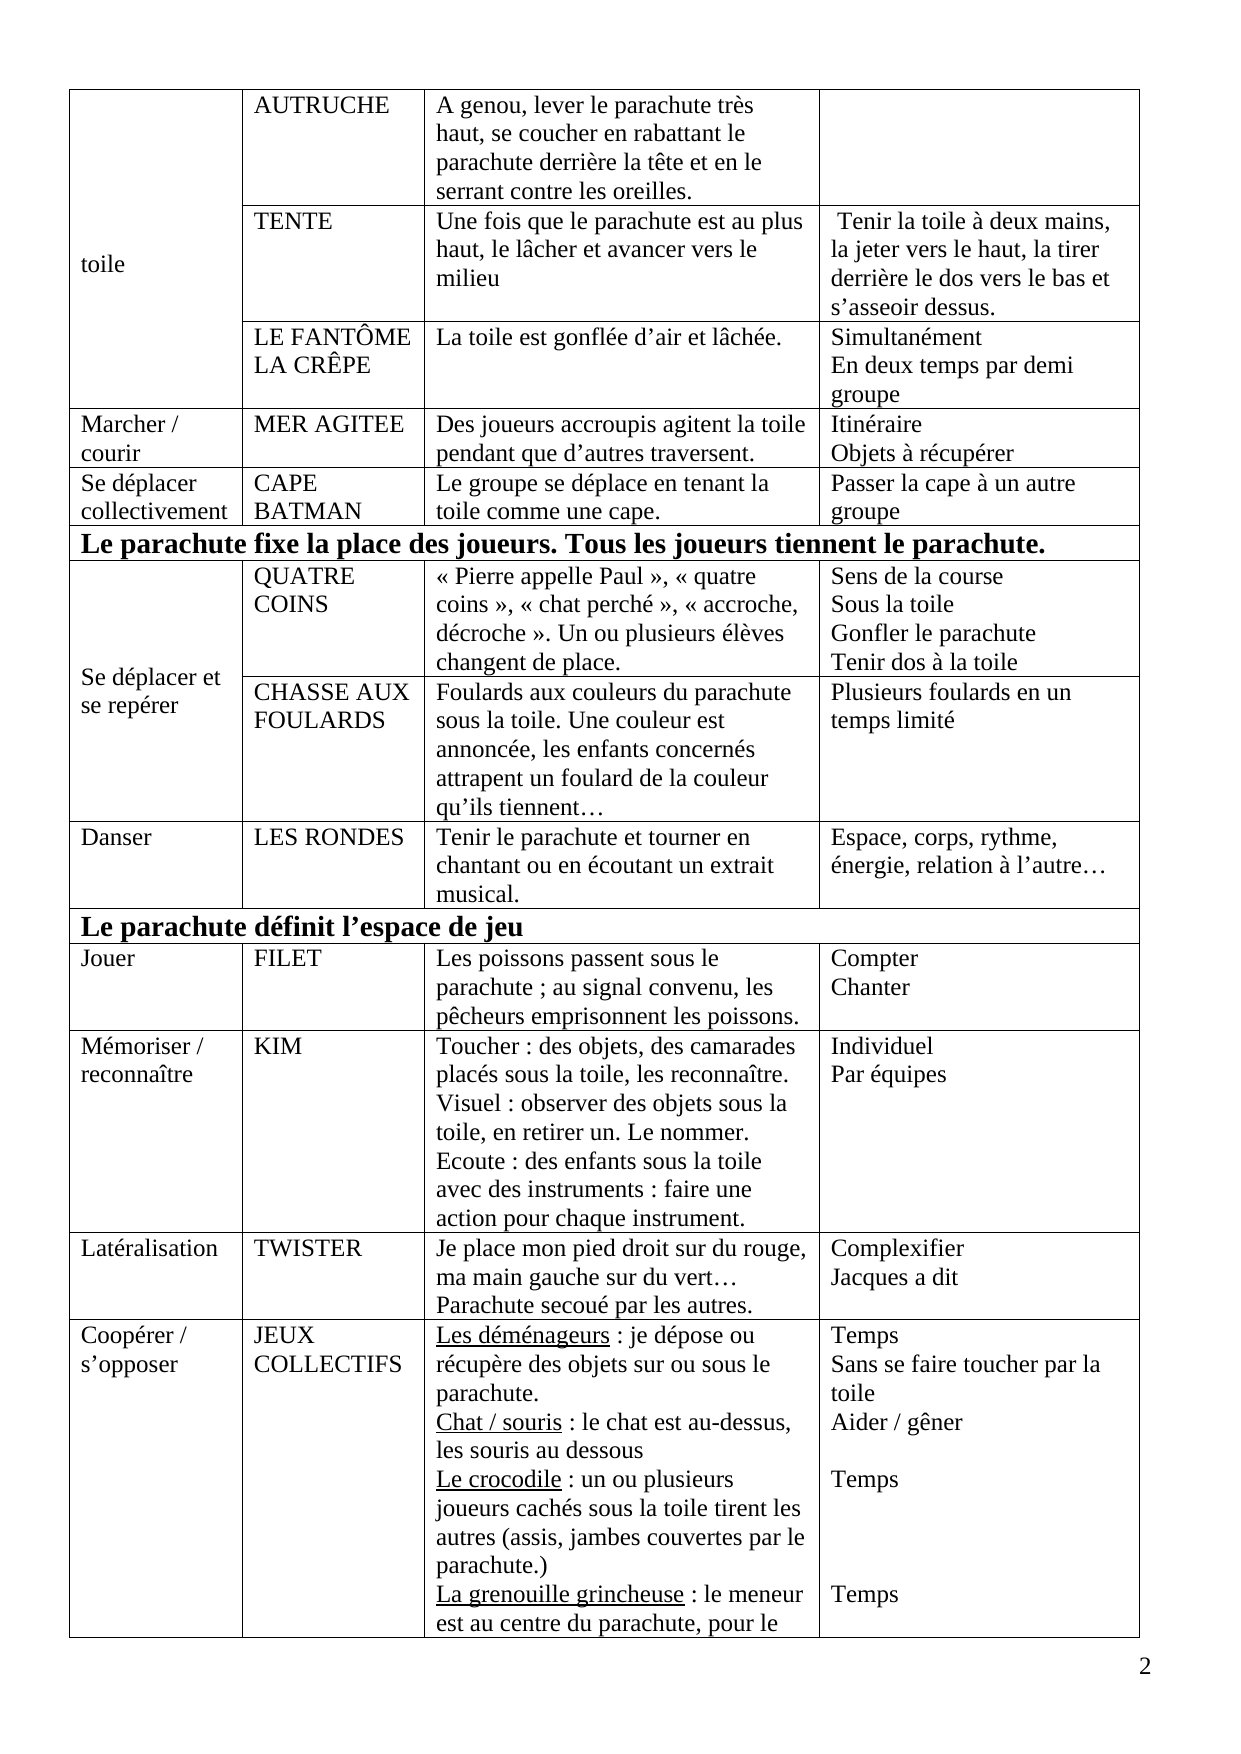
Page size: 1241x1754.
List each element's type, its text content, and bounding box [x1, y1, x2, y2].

table_cell FILET [243, 944, 424, 1030]
table_cell Je place mon pied droit sur du rouge, ma main gauche sur du vert… Parachute secoué par les autres. [425, 1233, 819, 1319]
table_cell Se déplacer collectivement [70, 468, 242, 525]
table_cell Danser [70, 822, 242, 908]
table_cell Le parachute fixe la place des joueurs. Tous les joueurs tiennent le parachute. [70, 526, 1139, 560]
table_cell Le parachute définit l’espace de jeu [70, 909, 1139, 942]
table_cell Jouer [70, 944, 242, 1030]
table_cell toile [70, 90, 242, 408]
table_cell Plusieurs foulards en un temps limité [820, 677, 1139, 821]
table_cell Le groupe se déplace en tenant la toile comme une cape. [425, 468, 819, 525]
table_cell Latéralisation [70, 1233, 242, 1319]
table_cell AUTRUCHE [243, 90, 424, 205]
table_cell Complexifier Jacques a dit [820, 1233, 1139, 1319]
table_cell Des joueurs accroupis agitent la toile pendant que d’autres traversent. [425, 409, 819, 467]
table_cell Espace, corps, rythme, énergie, relation à l’autre… [820, 822, 1139, 908]
table_cell Se déplacer et se repérer [70, 561, 242, 821]
table_cell Simultanément En deux temps par demi groupe [820, 322, 1139, 408]
table_cell TWISTER [243, 1233, 424, 1319]
table_cell Individuel Par équipes [820, 1031, 1139, 1232]
table_cell La toile est gonflée d’air et lâchée. [425, 322, 819, 408]
table_cell Compter Chanter [820, 944, 1139, 1030]
table_cell MER AGITEE [243, 409, 424, 467]
table_cell Coopérer / s’opposer [70, 1320, 242, 1637]
table_cell CAPE BATMAN [243, 468, 424, 525]
table_cell KIM [243, 1031, 424, 1232]
table_cell CHASSE AUX FOULARDS [243, 677, 424, 821]
table_cell Toucher : des objets, des camarades placés sous la toile, les reconnaître. Visuel : observer des objets sous la toile, en retirer un. Le nommer. Ecoute : des enfants sous la toile avec des instruments : faire une action pour chaque instrument. [425, 1031, 819, 1232]
table_cell [820, 90, 1139, 205]
table_cell Passer la cape à un autre groupe [820, 468, 1139, 525]
table_cell LES RONDES [243, 822, 424, 908]
table_cell Les déménageurs : je dépose ou récupère des objets sur ou sous le parachute. Chat / souris : le chat est au-dessus, les souris au dessous Le crocodile : un ou plusieurs joueurs cachés sous la toile tirent les autres (assis, jambes couvertes par le parachute.) La grenouille grincheuse : le meneur est au centre du parachute, pour le [425, 1320, 819, 1637]
table_cell Tenir la toile à deux mains, la jeter vers le haut, la tirer derrière le dos vers le bas et s’asseoir dessus. [820, 206, 1139, 321]
table_cell Mémoriser / reconnaître [70, 1031, 242, 1232]
table_cell Les poissons passent sous le parachute ; au signal convenu, les pêcheurs emprisonnent les poissons. [425, 944, 819, 1030]
table_cell Foulards aux couleurs du parachute sous la toile. Une couleur est annoncée, les enfants concernés attrapent un foulard de la couleur qu’ils tiennent… [425, 677, 819, 821]
table_cell LE FANTÔME LA CRÊPE [243, 322, 424, 408]
table_cell Temps Sans se faire toucher par la toile Aider / gêner Temps Temps [820, 1320, 1139, 1637]
table_cell A genou, lever le parachute très haut, se coucher en rabattant le parachute derrière la tête et en le serrant contre les oreilles. [425, 90, 819, 205]
table_cell TENTE [243, 206, 424, 321]
table_cell « Pierre appelle Paul », « quatre coins », « chat perché », « accroche, décroche ». Un ou plusieurs élèves changent de place. [425, 561, 819, 676]
table_cell Une fois que le parachute est au plus haut, le lâcher et avancer vers le milieu [425, 206, 819, 321]
table_cell JEUX COLLECTIFS [243, 1320, 424, 1637]
table_cell Marcher / courir [70, 409, 242, 467]
table_cell Itinéraire Objets à récupérer [820, 409, 1139, 467]
table_cell Tenir le parachute et tourner en chantant ou en écoutant un extrait musical. [425, 822, 819, 908]
table_cell QUATRE COINS [243, 561, 424, 676]
table_cell Sens de la course Sous la toile Gonfler le parachute Tenir dos à la toile [820, 561, 1139, 676]
